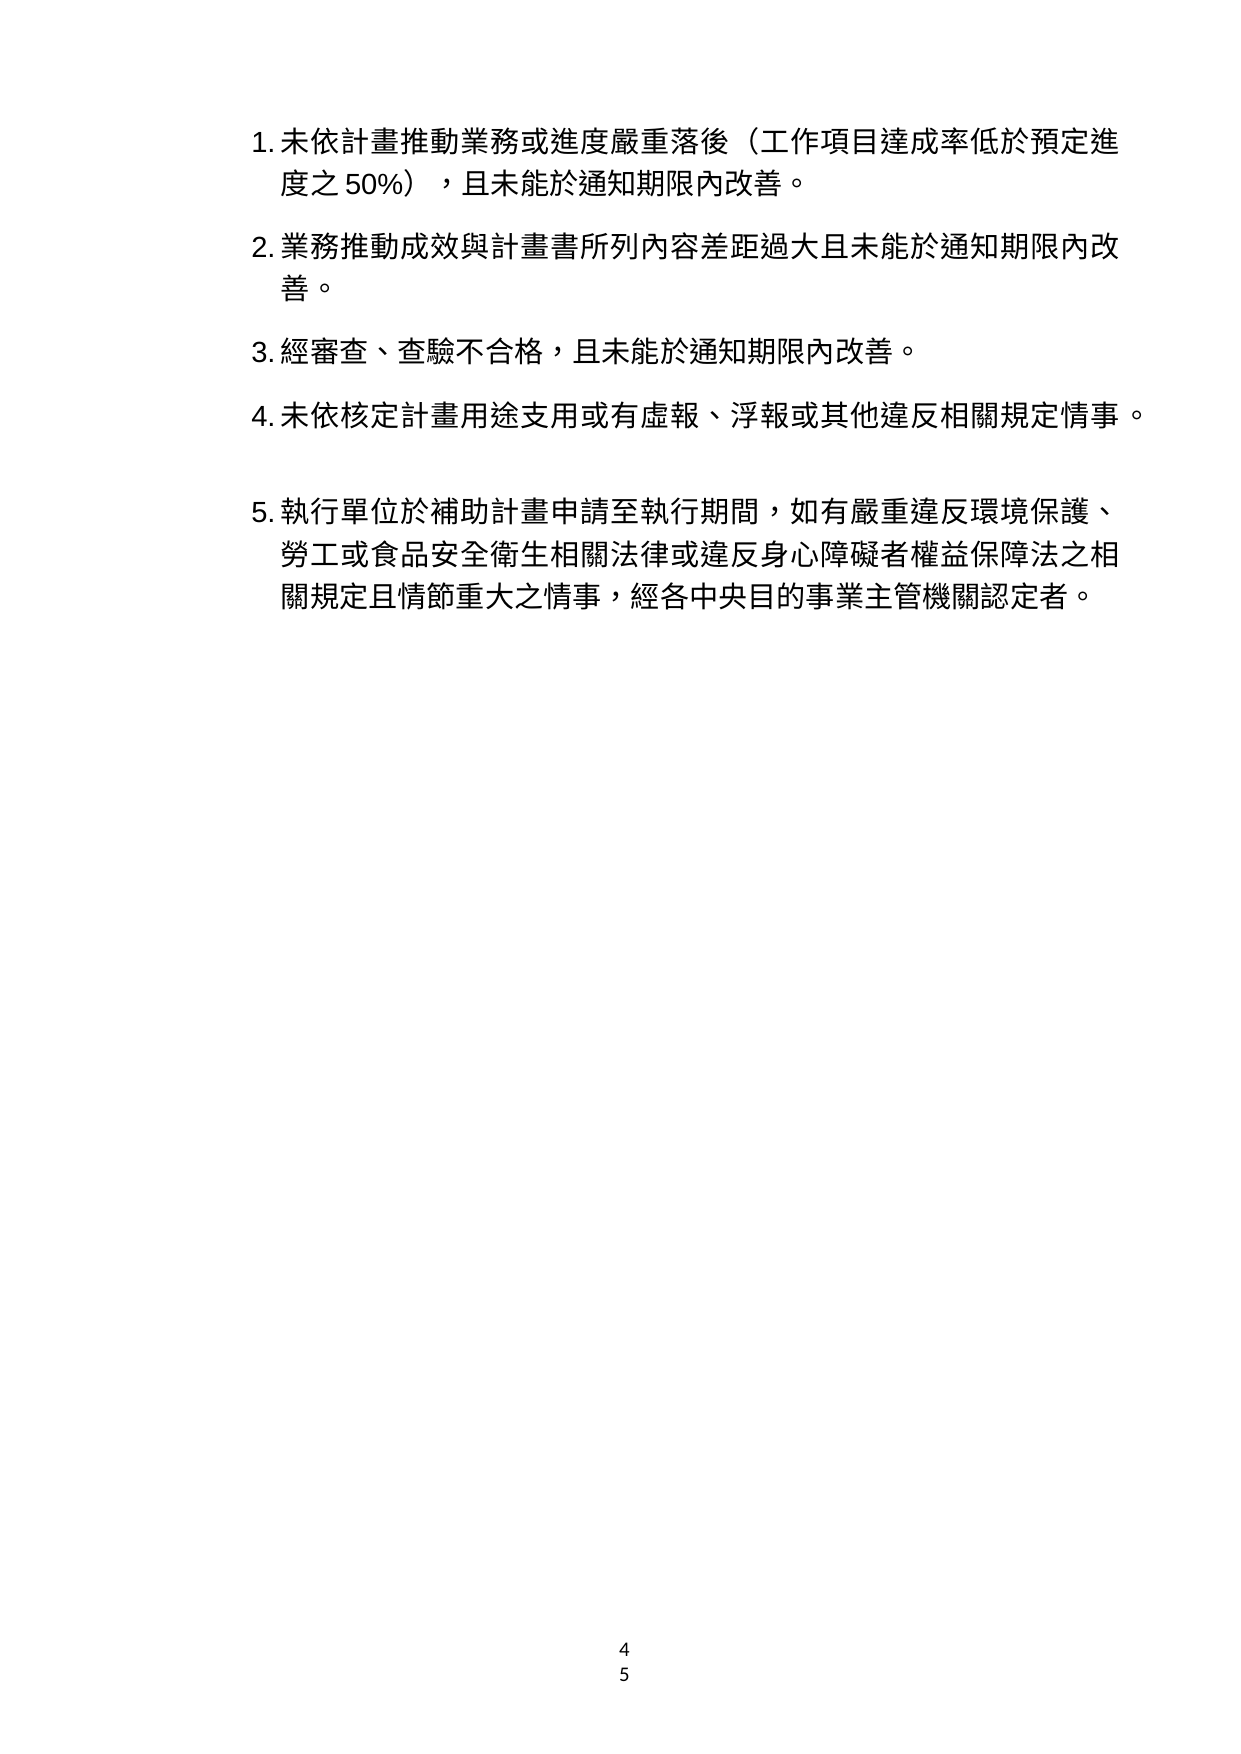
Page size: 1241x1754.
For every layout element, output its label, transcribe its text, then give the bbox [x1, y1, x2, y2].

list 經審查、查驗不合格，且未能於通知期限內改善。 [251, 329, 1122, 371]
list 未依計畫推動業務或進度嚴重落後（工作項目達成率低於預定進度之50%），且未能於通知期限內改善。 [251, 118, 1122, 203]
list 未依核定計畫用途支用或有虛報、浮報或其他違反相關規定情事。 [251, 392, 1122, 468]
list 業務推動成效與計畫書所列內容差距過大且未能於通知期限內改善。 [251, 223, 1122, 308]
list 執行單位於補助計畫申請至執行期間，如有嚴重違反環境保護、勞工或食品安全衛生相關法律或違反身心障礙者權益保障法之相關規定且情節重大之情事，經各中央目的事業主管機關認定者。 [251, 489, 1122, 616]
